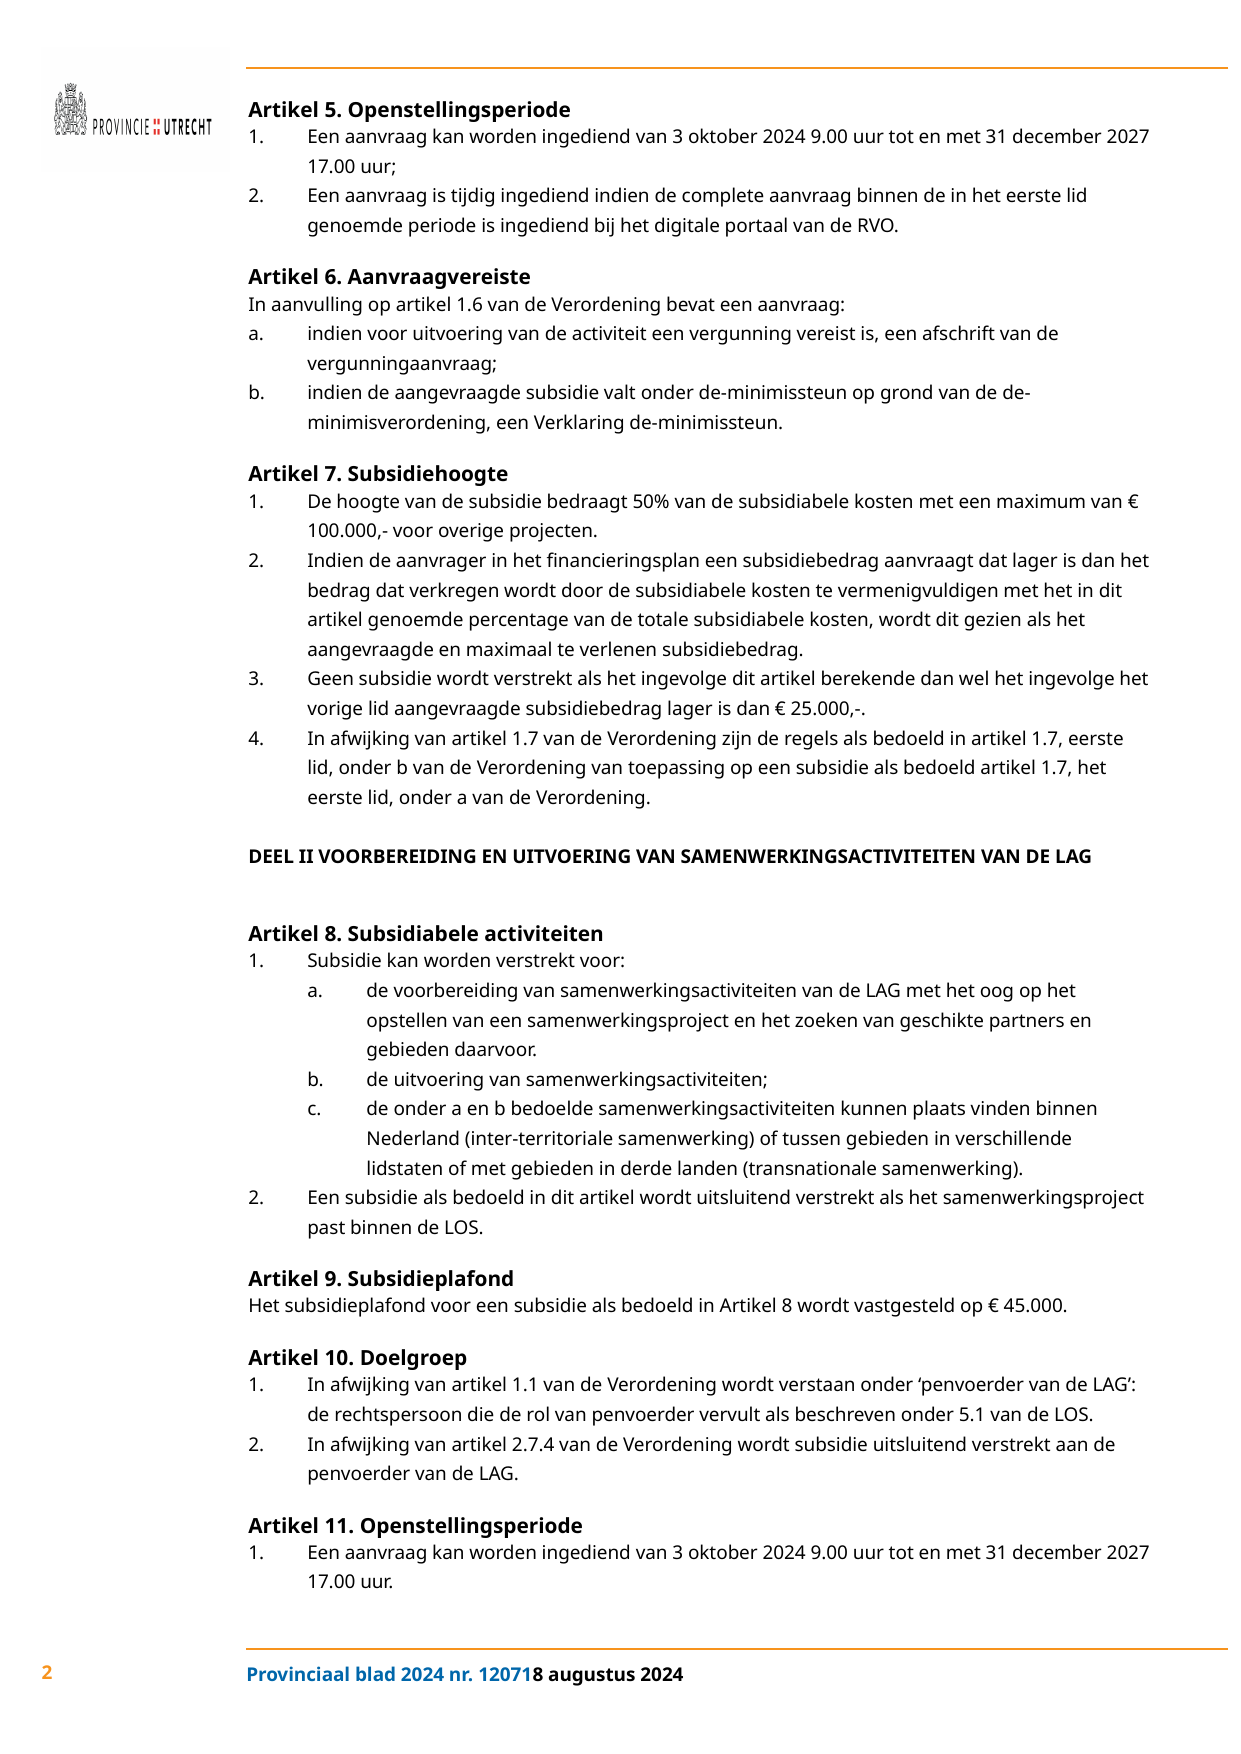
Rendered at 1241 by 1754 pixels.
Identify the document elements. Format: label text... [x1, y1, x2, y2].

list Geen subsidie wordt verstrekt als het ingevolge dit artikel berekende dan wel het ingevolge het vorige lid aangevraagde subsidiebedrag lager is dan € 25.000,-. [248, 666, 1152, 721]
text In aanvulling op artikel 1.6 van de Verordening bevat een aanvraag: [248, 291, 1152, 317]
text Artikel 7. Subsidiehoogte [248, 459, 1152, 488]
list Subsidie kan worden verstrekt voor: [248, 948, 1152, 973]
list Een aanvraag kan worden ingediend van 3 oktober 2024 9.00 uur tot en met 31 december 2027 17.00 uur; [248, 123, 1152, 178]
list In afwijking van artikel 2.7.4 van de Verordening wordt subsidie uitsluitend verstrekt aan de penvoerder van de LAG. [248, 1431, 1152, 1486]
list Een aanvraag is tijdig ingediend indien de complete aanvraag binnen de in het eerste lid genoemde periode is ingediend bij het digitale portaal van de RVO. [248, 182, 1152, 238]
text Artikel 11. Openstellingsperiode [248, 1511, 1152, 1539]
list De hoogte van de subsidie bedraagt 50% van de subsidiabele kosten met een maximum van € 100.000,- voor overige projecten. [248, 488, 1152, 543]
list In afwijking van artikel 1.7 van de Verordening zijn de regels als bedoeld in artikel 1.7, eerste lid, onder b van de Verordening van toepassing op een subsidie als bedoeld artikel 1.7, het eerste lid, onder a van de Verordening. [248, 725, 1152, 809]
text Artikel 9. Subsidieplafond [248, 1264, 1152, 1293]
list Een subsidie als bedoeld in dit artikel wordt uitsluitend verstrekt als het samenwerkingsproject past binnen de LOS. [248, 1184, 1152, 1239]
text Het subsidieplafond voor een subsidie als bedoeld in Artikel 8 wordt vastgesteld op € 45.000. [248, 1293, 1152, 1318]
list indien de aangevraagde subsidie valt onder de-minimissteun op grond van de de-minimisverordening, een Verklaring de-minimissteun. [248, 379, 1152, 435]
text DEEL II VOORBEREIDING EN UITVOERING VAN SAMENWERKINGSACTIVITEITEN VAN DE LAG [248, 843, 1152, 869]
text Artikel 5. Openstellingsperiode [248, 95, 1152, 123]
text Artikel 8. Subsidiabele activiteiten [248, 919, 1152, 948]
picture [41, 47, 231, 172]
list indien voor uitvoering van de activiteit een vergunning vereist is, een afschrift van de vergunningaanvraag; [248, 320, 1152, 376]
list de voorbereiding van samenwerkingsactiviteiten van de LAG met het oog op het opstellen van een samenwerkingsproject en het zoeken van geschikte partners en gebieden daarvoor. [307, 977, 1152, 1062]
list de onder a en b bedoelde samenwerkingsactiviteiten kunnen plaats vinden binnen Nederland (inter-territoriale samenwerking) of tussen gebieden in verschillende lidstaten of met gebieden in derde landen (transnationale samenwerking). [307, 1096, 1152, 1180]
list Een aanvraag kan worden ingediend van 3 oktober 2024 9.00 uur tot en met 31 december 2027 17.00 uur. [248, 1539, 1152, 1594]
list Indien de aanvrager in het financieringsplan een subsidiebedrag aanvraagt dat lager is dan het bedrag dat verkregen wordt door de subsidiabele kosten te vermenigvuldigen met het in dit artikel genoemde percentage van de totale subsidiabele kosten, wordt dit gezien als het aangevraagde en maximaal te verlenen subsidiebedrag. [248, 547, 1152, 662]
list In afwijking van artikel 1.1 van de Verordening wordt verstaan onder ‘penvoerder van de LAG’: de rechtspersoon die de rol van penvoerder vervult als beschreven onder 5.1 van de LOS. [248, 1372, 1152, 1427]
text Artikel 6. Aanvraagvereiste [248, 262, 1152, 291]
text Artikel 10. Doelgroep [248, 1343, 1152, 1372]
list de uitvoering van samenwerkingsactiviteiten; [307, 1066, 1152, 1092]
